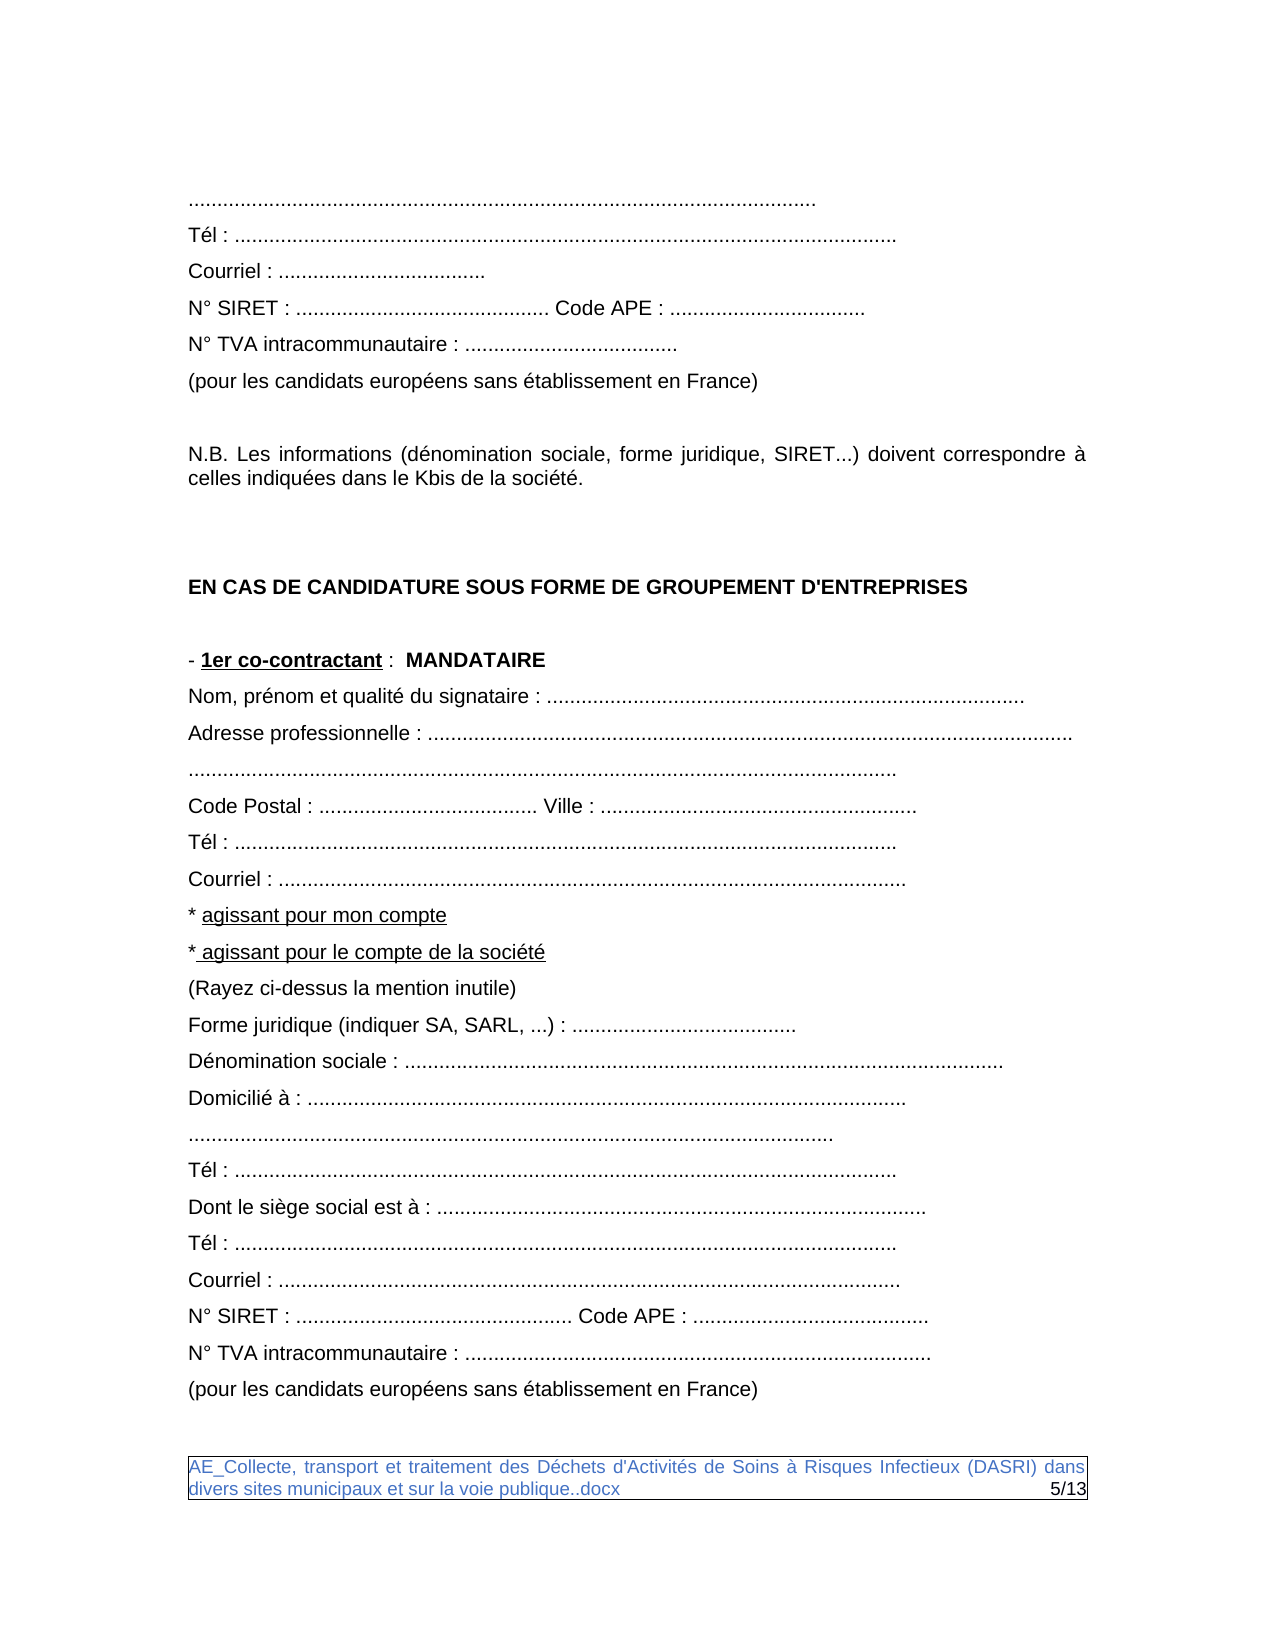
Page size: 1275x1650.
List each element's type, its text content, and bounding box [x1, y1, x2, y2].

text * agissant pour mon compte [188, 903, 1087, 927]
text Dont le siège social est à : ..................................................................................... [188, 1195, 1087, 1219]
text Dénomination sociale : ........................................................................................................ [188, 1049, 1087, 1073]
text Domicilié à : ........................................................................................................ [188, 1085, 1087, 1109]
text N° SIRET : ................................................ Code APE : ......................................... [188, 1304, 1087, 1328]
text ............................................................................................................. [188, 186, 1087, 210]
text Adresse professionnelle : ................................................................................................................ [188, 721, 1087, 745]
text Courriel : .................................... [188, 259, 1087, 283]
text Courriel : ............................................................................................................. [188, 867, 1087, 891]
text (pour les candidats européens sans établissement en France) [188, 369, 1087, 393]
text Tél : ................................................................................................................... [188, 223, 1087, 247]
text * agissant pour le compte de la société [188, 939, 1087, 963]
text (Rayez ci-dessus la mention inutile) [188, 976, 1087, 1000]
text N° SIRET : ............................................ Code APE : .................................. [188, 296, 1087, 320]
text ........................................................................................................................... [188, 757, 1087, 781]
text - 1er co-contractant : MANDATAIRE [188, 648, 1087, 672]
text N° TVA intracommunautaire : ..................................... [188, 332, 1087, 356]
text Nom, prénom et qualité du signataire : ................................................................................... [188, 684, 1087, 708]
text N.B. Les informations (dénomination sociale, forme juridique, SIRET...) doivent correspondre à celles indiquées dans le Kbis de la société. [188, 442, 1087, 489]
text (pour les candidats européens sans établissement en France) [188, 1377, 1087, 1401]
text Forme juridique (indiquer SA, SARL, ...) : ....................................... [188, 1012, 1087, 1036]
text ................................................................................................................ [188, 1122, 1087, 1146]
text Tél : ................................................................................................................... [188, 1231, 1087, 1255]
text Code Postal : ...................................... Ville : ....................................................... [188, 794, 1087, 818]
text N° TVA intracommunautaire : ................................................................................. [188, 1341, 1087, 1364]
text Courriel : ............................................................................................................ [188, 1268, 1087, 1292]
text Tél : ................................................................................................................... [188, 1158, 1087, 1182]
text Tél : ................................................................................................................... [188, 830, 1087, 854]
text EN CAS DE CANDIDATURE SOUS FORME DE GROUPEMENT D'ENTREPRISES [188, 575, 1087, 599]
